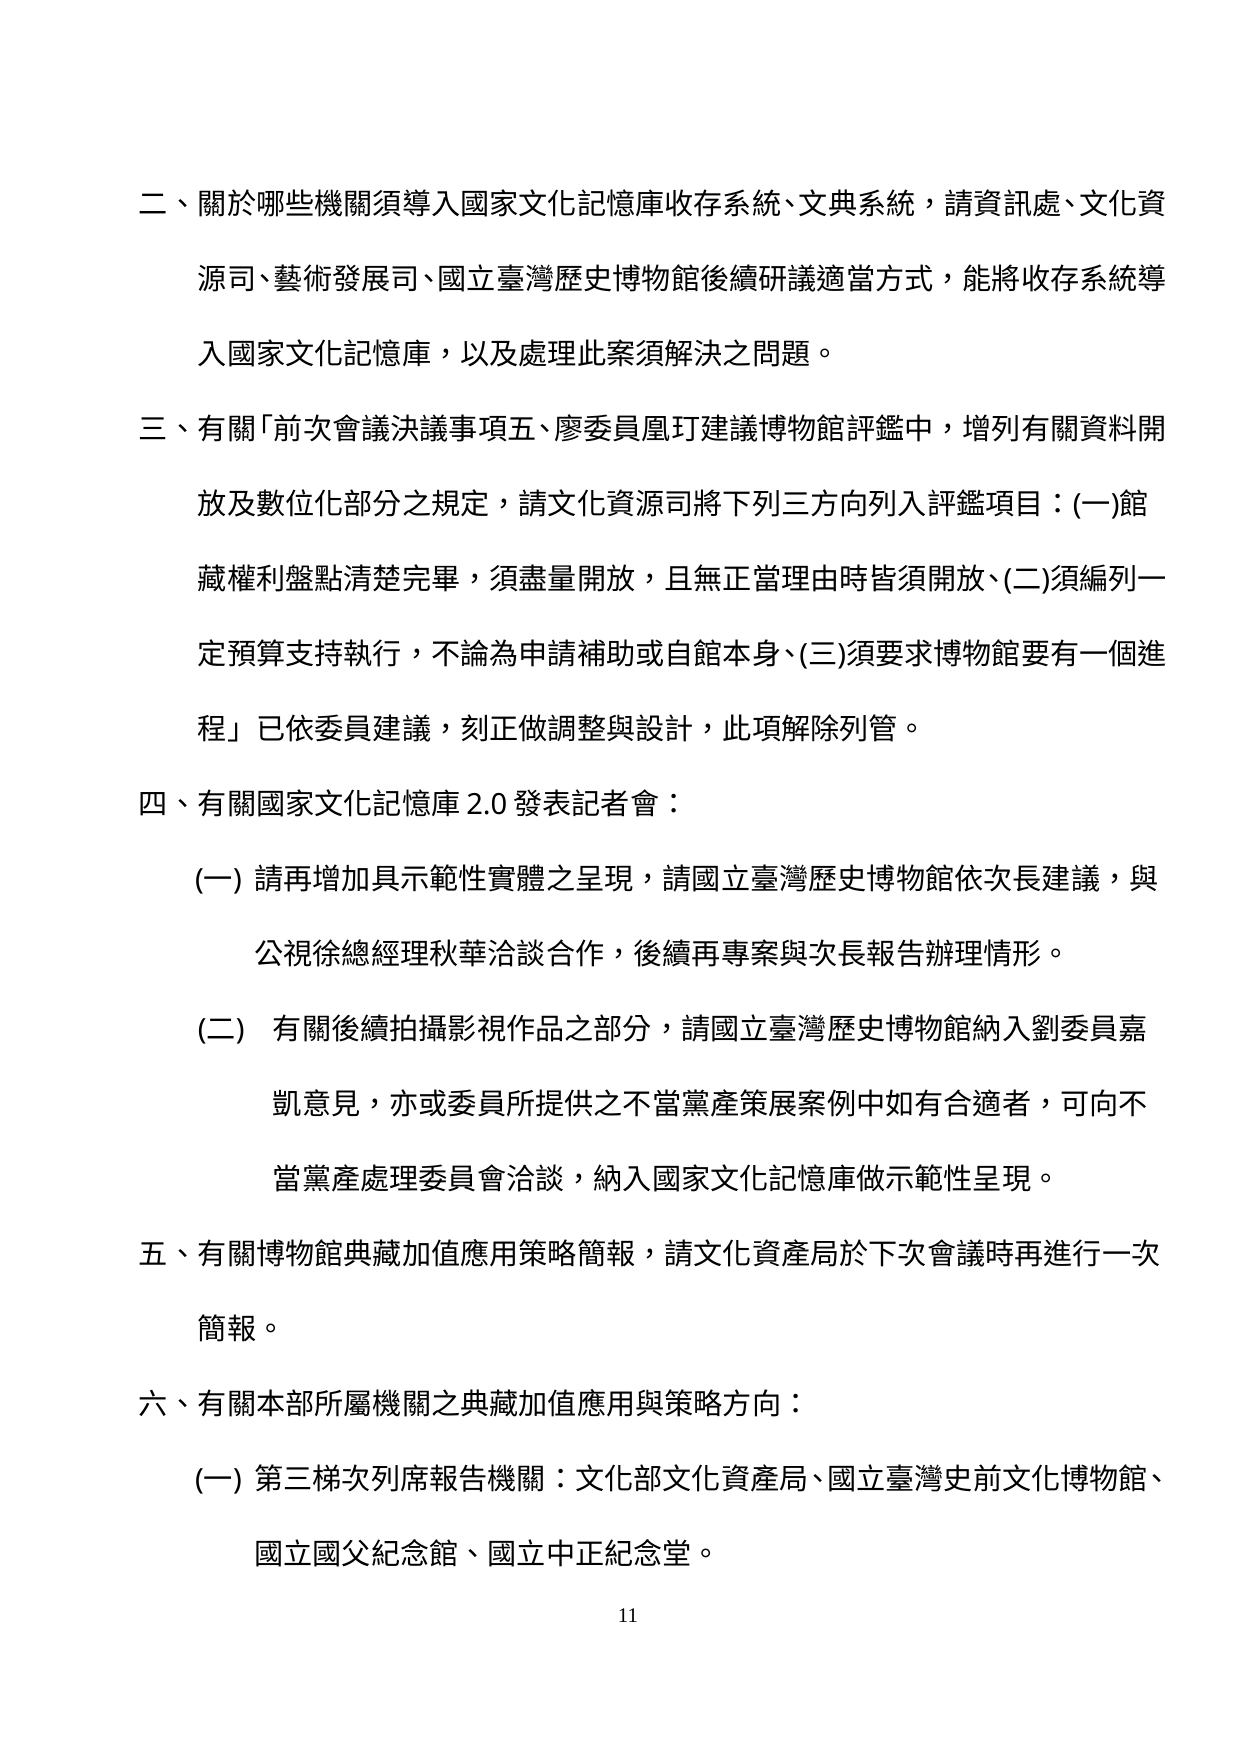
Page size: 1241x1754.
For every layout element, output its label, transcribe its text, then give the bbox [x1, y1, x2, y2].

list 請再增加具示範性實體之呈現，請國立臺灣歷史博物館依次長建議，與公視徐總經理秋華洽談合作，後續再專案與次長報告辦理情形。 [195, 839, 1167, 989]
list 有關博物館典藏加值應用策略簡報，請文化資產局於下次會議時再進行一次簡報。 [139, 1214, 1167, 1364]
list 有關後續拍攝影視作品之部分，請國立臺灣歷史博物館納入劉委員嘉凱意見，亦或委員所提供之不當黨產策展案例中如有合適者，可向不當黨產處理委員會洽談，納入國家文化記憶庫做示範性呈現。 [198, 989, 1167, 1214]
list 有關國家文化記憶庫2.0發表記者會： [139, 764, 1167, 839]
list 關於哪些機關須導入國家文化記憶庫收存系統、文典系統，請資訊處、文化資源司、藝術發展司、國立臺灣歷史博物館後續研議適當方式，能將收存系統導入國家文化記憶庫，以及處理此案須解決之問題。 [139, 164, 1167, 389]
list 有關「前次會議決議事項五、廖委員凰玎建議博物館評鑑中，增列有關資料開放及數位化部分之規定，請文化資源司將下列三方向列入評鑑項目：(一)館藏權利盤點清楚完畢，須盡量開放，且無正當理由時皆須開放、(二)須編列一定預算支持執行，不論為申請補助或自館本身、(三)須要求博物館要有一個進程」已依委員建議，刻正做調整與設計，此項解除列管。 [139, 389, 1167, 764]
list 第三梯次列席報告機關：文化部文化資產局、國立臺灣史前文化博物館、國立國父紀念館、國立中正紀念堂。 [195, 1439, 1167, 1589]
list 有關本部所屬機關之典藏加值應用與策略方向： [139, 1364, 1167, 1439]
